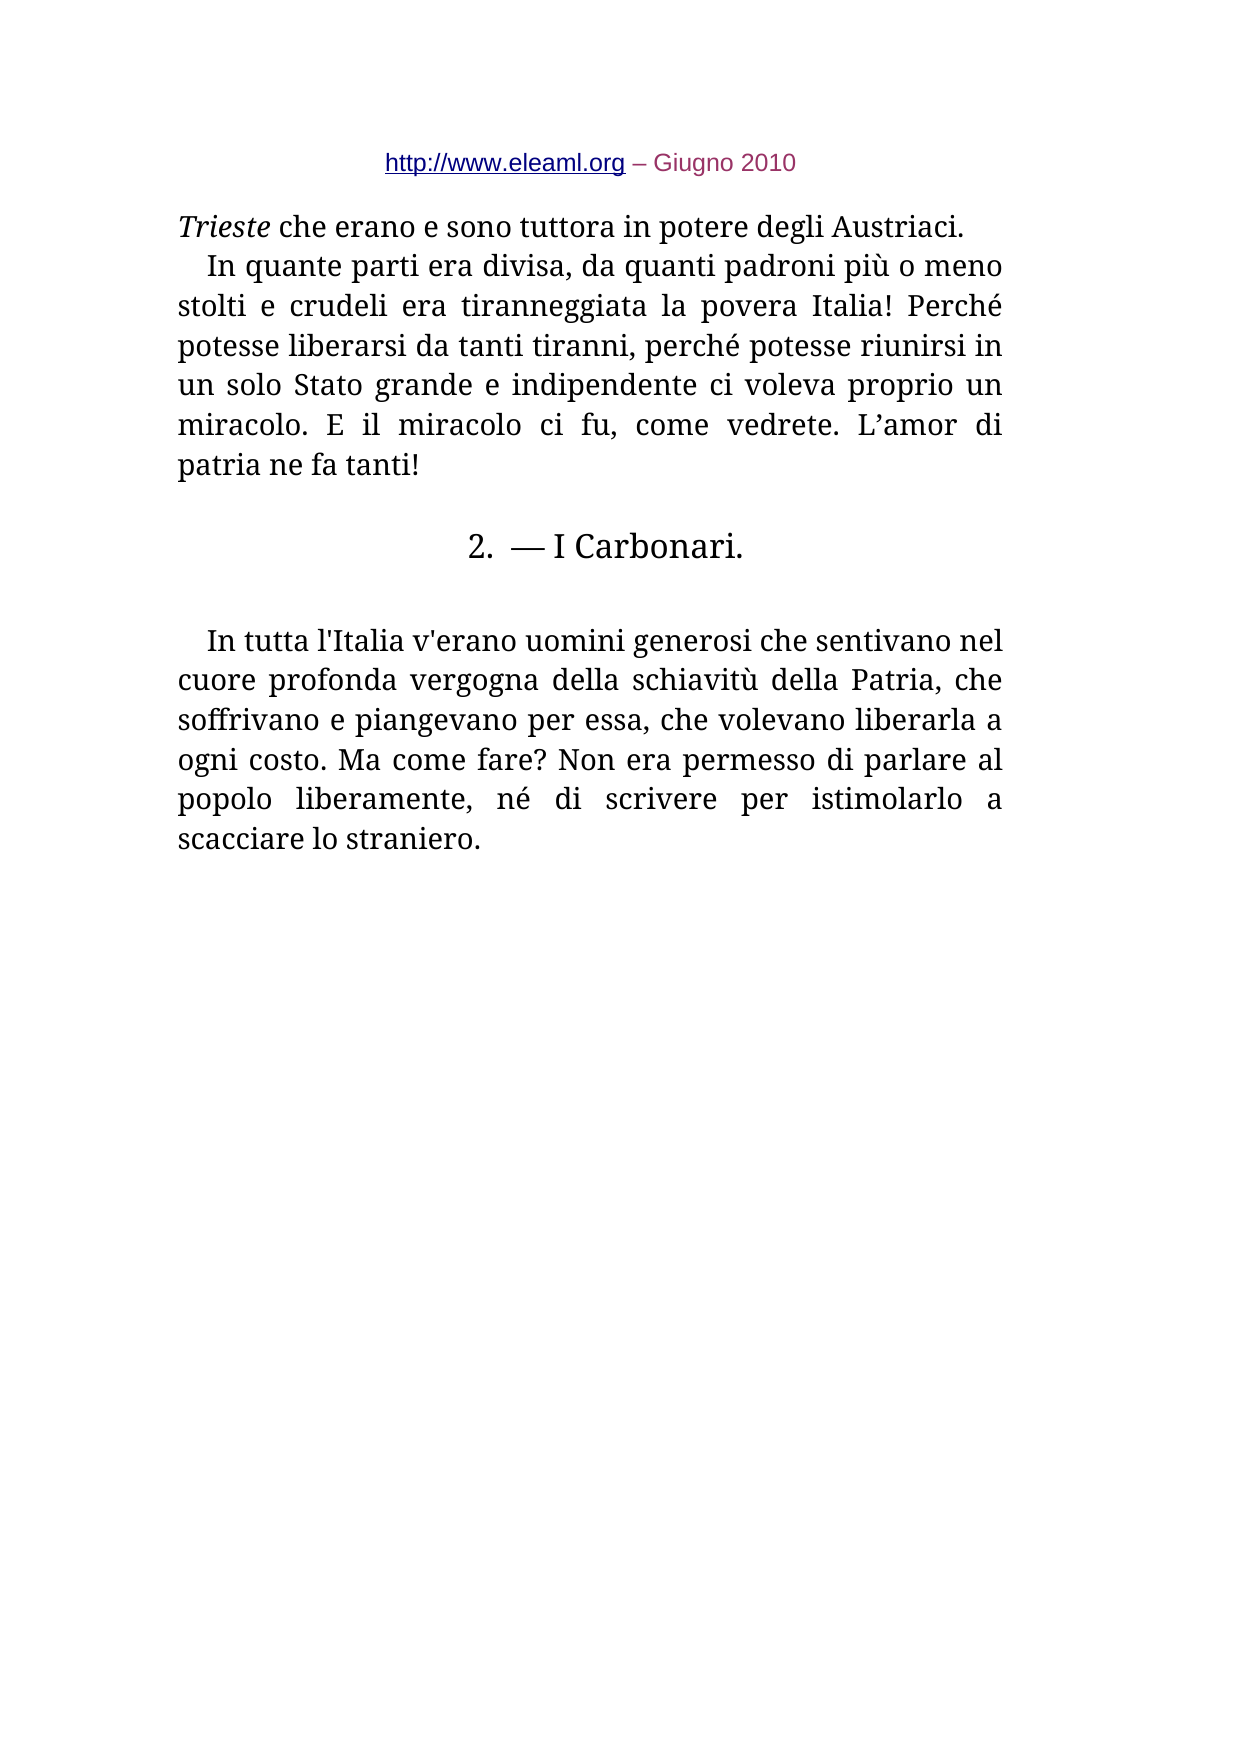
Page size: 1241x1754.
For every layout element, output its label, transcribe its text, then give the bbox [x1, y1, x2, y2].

text In quante parti era divisa, da quanti padroni più o meno stolti e crudeli era tiranneggiata la povera Italia! Perché potesse liberarsi da tanti tiranni, perché potesse riunirsi in un solo Stato grande e indipendente ci voleva proprio un miracolo. E il miracolo ci fu, come vedrete. L’amor di patria ne fa tanti! [177, 246, 1004, 484]
text 2. — I Carbonari. [177, 523, 1004, 569]
text Trieste che erano e sono tuttora in potere degli Austriaci. [177, 206, 1004, 246]
text In tutta l'Italia v'erano uomini generosi che sentivano nel cuore profonda vergogna della schiavitù della Patria, che soffrivano e piangevano per essa, che volevano liberarla a ogni costo. Ma come fare? Non era permesso di parlare al popolo liberamente, né di scrivere per istimolarlo a scacciare lo straniero. [177, 620, 1004, 858]
